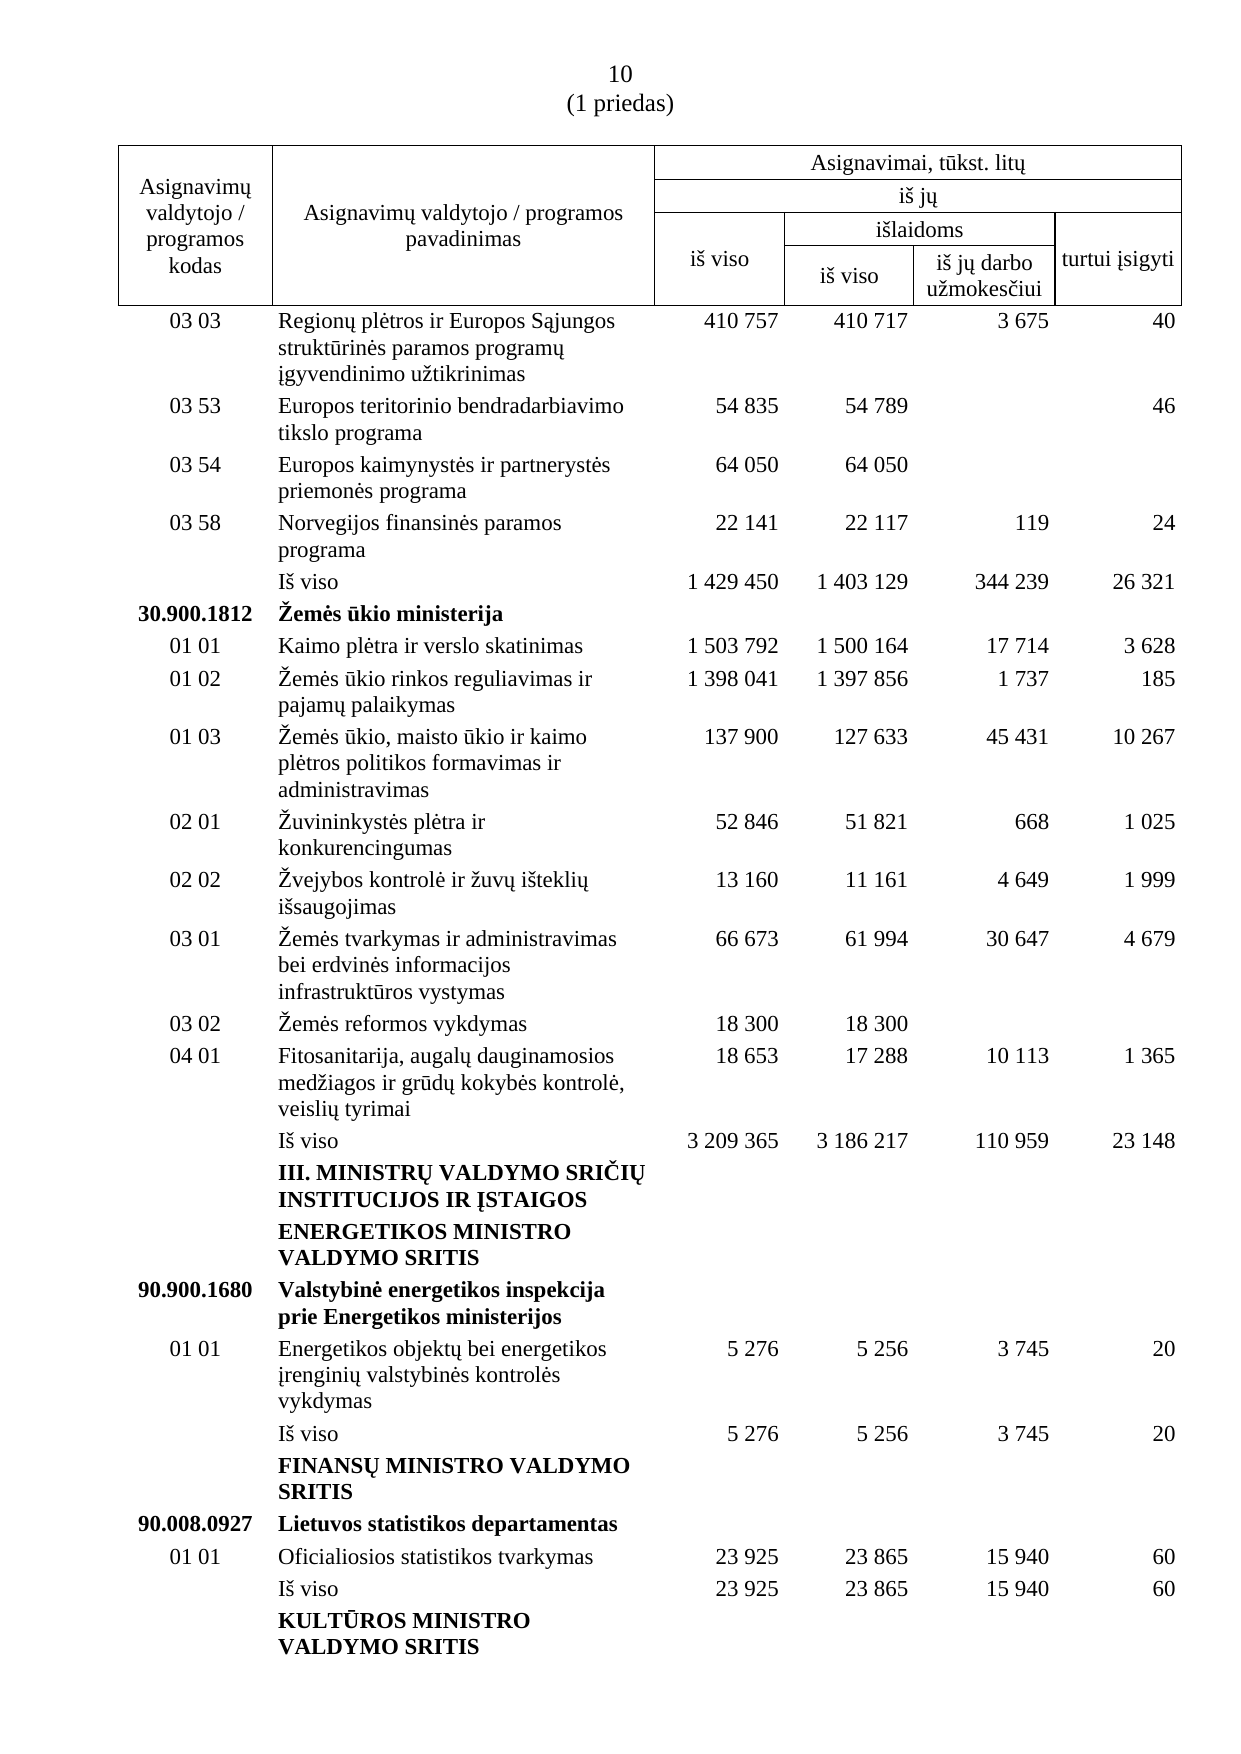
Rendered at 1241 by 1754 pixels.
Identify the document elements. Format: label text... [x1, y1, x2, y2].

table_cell Oficialiosios statistikos tvarkymas [272, 1540, 655, 1572]
table_cell iš viso [785, 246, 913, 304]
table_cell 18 653 [655, 1039, 784, 1124]
table_cell Žemės ūkio, maisto ūkio ir kaimo plėtros politikos formavimas ir administravimas [272, 720, 655, 805]
table_cell išlaidoms [785, 213, 1054, 245]
table_cell Iš viso [272, 1417, 655, 1449]
table_cell 4 649 [914, 864, 1055, 922]
table_cell [118, 1417, 272, 1449]
table_header Asignavimų valdytojo / programos kodas [119, 146, 272, 304]
table_cell 3 675 [914, 306, 1055, 389]
table_cell 30.900.1812 [118, 597, 272, 629]
table_cell 13 160 [655, 864, 784, 922]
table_cell 5 276 [655, 1417, 784, 1449]
table_cell [118, 1604, 272, 1663]
table_cell 64 050 [655, 448, 784, 507]
table_cell iš jų [655, 180, 1181, 212]
table_cell 22 117 [784, 507, 914, 565]
table_cell 30 647 [914, 922, 1055, 1007]
table_cell 23 865 [784, 1572, 914, 1604]
table_cell [914, 1274, 1055, 1332]
table_cell 61 994 [784, 922, 914, 1007]
table_cell 23 148 [1055, 1124, 1181, 1156]
table_cell [784, 1604, 914, 1663]
table_cell 23 865 [784, 1540, 914, 1572]
table_cell [1055, 1604, 1181, 1663]
table_header Asignavimų valdytojo / programos pavadinimas [273, 146, 654, 304]
table_cell 03 02 [118, 1007, 272, 1039]
table_cell 66 673 [655, 922, 784, 1007]
table_cell 1 500 164 [784, 630, 914, 662]
table_cell Iš viso [272, 1124, 655, 1156]
table_cell 410 757 [655, 306, 784, 389]
table_cell 5 256 [784, 1417, 914, 1449]
table_cell [655, 1449, 784, 1508]
table_cell 1 365 [1055, 1039, 1181, 1124]
table_header Asignavimai, tūkst. litų [655, 146, 1181, 178]
table_cell [655, 1215, 784, 1273]
table_cell Energetikos objektų bei energetikos įrenginių valstybinės kontrolės vykdymas [272, 1332, 655, 1417]
table_cell 5 276 [655, 1332, 784, 1417]
table_cell 03 03 [118, 306, 272, 389]
table_cell [914, 1007, 1055, 1039]
table_cell 17 714 [914, 630, 1055, 662]
table_cell [118, 1215, 272, 1273]
table_cell Iš viso [272, 1572, 655, 1604]
table_cell 3 186 217 [784, 1124, 914, 1156]
table_cell [1055, 1449, 1181, 1508]
table_cell [914, 1604, 1055, 1663]
table_cell 90.008.0927 [118, 1508, 272, 1540]
table_cell 10 113 [914, 1039, 1055, 1124]
table_cell ENERGETIKOS MINISTRO VALDYMO SRITIS [272, 1215, 655, 1273]
table_cell 137 900 [655, 720, 784, 805]
table_cell 1 025 [1055, 805, 1181, 864]
table_cell [784, 597, 914, 629]
table_cell [118, 1572, 272, 1604]
table_cell Fitosanitarija, augalų dauginamosios medžiagos ir grūdų kokybės kontrolė, veislių tyrimai [272, 1039, 655, 1124]
table_cell 11 161 [784, 864, 914, 922]
table_cell [1055, 448, 1181, 507]
table_cell 03 54 [118, 448, 272, 507]
table_cell FINANSŲ MINISTRO VALDYMO SRITIS [272, 1449, 655, 1508]
table_cell Žvejybos kontrolė ir žuvų išteklių išsaugojimas [272, 864, 655, 922]
table_cell Žemės tvarkymas ir administravimas bei erdvinės informacijos infrastruktūros vystymas [272, 922, 655, 1007]
table_cell 54 835 [655, 390, 784, 448]
table_cell Europos kaimynystės ir partnerystės priemonės programa [272, 448, 655, 507]
table_cell Žuvininkystės plėtra ir konkurencingumas [272, 805, 655, 864]
table_cell 20 [1055, 1332, 1181, 1417]
table_cell [784, 1156, 914, 1215]
table_cell 10 267 [1055, 720, 1181, 805]
table_cell 64 050 [784, 448, 914, 507]
table_cell 3 628 [1055, 630, 1181, 662]
table_cell Kaimo plėtra ir verslo skatinimas [272, 630, 655, 662]
table_cell 3 209 365 [655, 1124, 784, 1156]
table_cell 04 01 [118, 1039, 272, 1124]
table_cell 18 300 [655, 1007, 784, 1039]
table_cell 22 141 [655, 507, 784, 565]
table_cell 344 239 [914, 565, 1055, 597]
table_cell [914, 1508, 1055, 1540]
table_cell [1055, 597, 1181, 629]
table_cell [1055, 1274, 1181, 1332]
table_cell 18 300 [784, 1007, 914, 1039]
table_cell 3 745 [914, 1417, 1055, 1449]
table_cell [914, 1449, 1055, 1508]
table_cell [655, 1508, 784, 1540]
table_cell 668 [914, 805, 1055, 864]
table_cell [784, 1215, 914, 1273]
table_cell [784, 1449, 914, 1508]
table_cell Lietuvos statistikos departamentas [272, 1508, 655, 1540]
table_cell 26 321 [1055, 565, 1181, 597]
table_cell 02 01 [118, 805, 272, 864]
table_cell [914, 1156, 1055, 1215]
table_cell 90.900.1680 [118, 1274, 272, 1332]
table_cell [914, 390, 1055, 448]
table_cell 54 789 [784, 390, 914, 448]
table_cell 23 925 [655, 1572, 784, 1604]
table_cell 1 429 450 [655, 565, 784, 597]
table_cell 185 [1055, 662, 1181, 720]
table_cell [118, 1156, 272, 1215]
table_cell Žemės ūkio rinkos reguliavimas ir pajamų palaikymas [272, 662, 655, 720]
table_cell 03 01 [118, 922, 272, 1007]
table_cell 1 397 856 [784, 662, 914, 720]
table_cell 03 58 [118, 507, 272, 565]
table_cell 17 288 [784, 1039, 914, 1124]
table_cell 01 02 [118, 662, 272, 720]
table_cell [118, 1124, 272, 1156]
table_cell 3 745 [914, 1332, 1055, 1417]
table_cell 1 737 [914, 662, 1055, 720]
table_cell Valstybinė energetikos inspekcija prie Energetikos ministerijos [272, 1274, 655, 1332]
table_cell [914, 597, 1055, 629]
table_cell 1 999 [1055, 864, 1181, 922]
table_cell 45 431 [914, 720, 1055, 805]
table_cell 51 821 [784, 805, 914, 864]
table_cell Žemės ūkio ministerija [272, 597, 655, 629]
table_cell Iš viso [272, 565, 655, 597]
table_cell 15 940 [914, 1572, 1055, 1604]
table_cell [655, 597, 784, 629]
table_cell 46 [1055, 390, 1181, 448]
table_cell iš jų darbo užmokesčiui [914, 246, 1054, 304]
table_cell 110 959 [914, 1124, 1055, 1156]
table_cell [784, 1508, 914, 1540]
table_cell 01 03 [118, 720, 272, 805]
table_cell [118, 565, 272, 597]
table_cell 5 256 [784, 1332, 914, 1417]
table_cell 01 01 [118, 630, 272, 662]
table_cell 15 940 [914, 1540, 1055, 1572]
table_cell [914, 1215, 1055, 1273]
table_cell iš viso [655, 213, 784, 304]
table_cell [655, 1156, 784, 1215]
table_cell KULTŪROS MINISTRO VALDYMO SRITIS [272, 1604, 655, 1663]
table_cell 1 403 129 [784, 565, 914, 597]
table_cell Europos teritorinio bendradarbiavimo tikslo programa [272, 390, 655, 448]
table_cell [1055, 1156, 1181, 1215]
table_cell 01 01 [118, 1540, 272, 1572]
table_cell 02 02 [118, 864, 272, 922]
table_cell [1055, 1215, 1181, 1273]
table_cell Žemės reformos vykdymas [272, 1007, 655, 1039]
table_cell 03 53 [118, 390, 272, 448]
table_cell Norvegijos finansinės paramos programa [272, 507, 655, 565]
table_cell 127 633 [784, 720, 914, 805]
table_cell [1055, 1007, 1181, 1039]
table_cell [655, 1604, 784, 1663]
table_cell 40 [1055, 306, 1181, 389]
table_cell [914, 448, 1055, 507]
table_cell 24 [1055, 507, 1181, 565]
table_cell [655, 1274, 784, 1332]
table_cell 20 [1055, 1417, 1181, 1449]
table_cell 410 717 [784, 306, 914, 389]
table_cell 01 01 [118, 1332, 272, 1417]
table_cell [784, 1274, 914, 1332]
table_cell [118, 1449, 272, 1508]
table_cell 119 [914, 507, 1055, 565]
table_cell III. MINISTRŲ VALDYMO SRIČIŲ INSTITUCIJOS IR ĮSTAIGOS [272, 1156, 655, 1215]
table_cell Regionų plėtros ir Europos Sąjungos struktūrinės paramos programų įgyvendinimo užtikrinimas [272, 306, 655, 389]
table_cell 60 [1055, 1572, 1181, 1604]
table_cell 1 503 792 [655, 630, 784, 662]
table_cell 1 398 041 [655, 662, 784, 720]
table_cell 23 925 [655, 1540, 784, 1572]
table_cell 4 679 [1055, 922, 1181, 1007]
table_cell 60 [1055, 1540, 1181, 1572]
table_cell turtui įsigyti [1056, 213, 1181, 304]
table_cell [1055, 1508, 1181, 1540]
table_cell 52 846 [655, 805, 784, 864]
